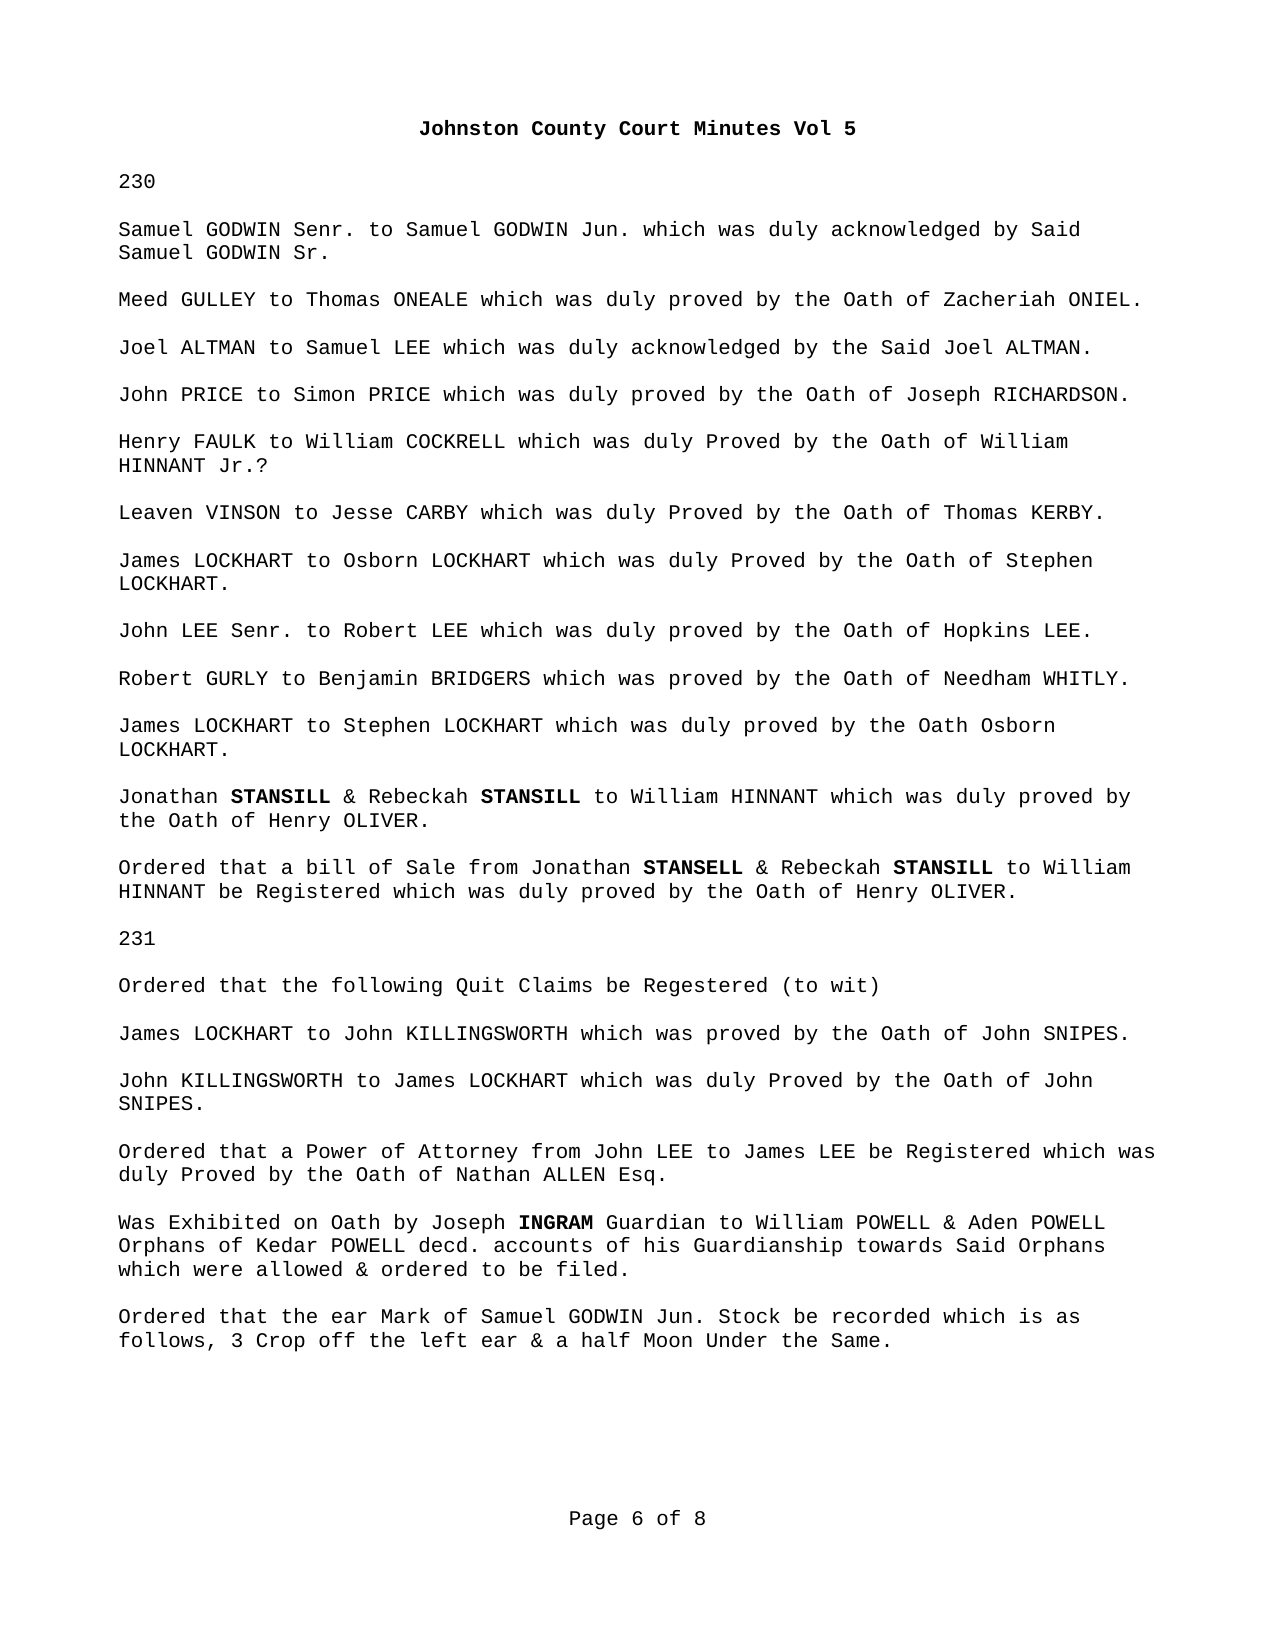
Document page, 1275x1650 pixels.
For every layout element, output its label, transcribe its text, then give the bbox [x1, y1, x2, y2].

text James LOCKHART to Osborn LOCKHART which was duly Proved by the Oath of Stephen LOCKHART. [118, 549, 1157, 597]
text Samuel GODWIN Senr. to Samuel GODWIN Jun. which was duly acknowledged by Said Samuel GODWIN Sr. [118, 218, 1157, 266]
text 231 [118, 928, 1157, 952]
text James LOCKHART to Stephen LOCKHART which was duly proved by the Oath Osborn LOCKHART. [118, 715, 1157, 762]
text John LEE Senr. to Robert LEE which was duly proved by the Oath of Hopkins LEE. [118, 621, 1157, 644]
text John KILLINGSWORTH to James LOCKHART which was duly Proved by the Oath of John SNIPES. [118, 1070, 1157, 1117]
text Ordered that a bill of Sale from Jonathan STANSELL & Rebeckah STANSILL to William HINNANT be Registered which was duly proved by the Oath of Henry OLIVER. [118, 857, 1157, 904]
text Jonathan STANSILL & Rebeckah STANSILL to William HINNANT which was duly proved by the Oath of Henry OLIVER. [118, 786, 1157, 833]
text Ordered that the following Quit Claims be Regestered (to wit) [118, 975, 1157, 999]
text Ordered that a Power of Attorney from John LEE to James LEE be Registered which was duly Proved by the Oath of Nathan ALLEN Esq. [118, 1141, 1157, 1188]
text Ordered that the ear Mark of Samuel GODWIN Jun. Stock be recorded which is as follows, 3 Crop off the left ear & a half Moon Under the Same. [118, 1306, 1157, 1353]
text Henry FAULK to William COCKRELL which was duly Proved by the Oath of William HINNANT Jr.? [118, 431, 1157, 479]
text James LOCKHART to John KILLINGSWORTH which was proved by the Oath of John SNIPES. [118, 1022, 1157, 1046]
text John PRICE to Simon PRICE which was duly proved by the Oath of Joseph RICHARDSON. [118, 384, 1157, 408]
text Robert GURLY to Benjamin BRIDGERS which was proved by the Oath of Needham WHITLY. [118, 668, 1157, 691]
text 230 [118, 171, 1157, 195]
text Leaven VINSON to Jesse CARBY which was duly Proved by the Oath of Thomas KERBY. [118, 502, 1157, 526]
text Meed GULLEY to Thomas ONEALE which was duly proved by the Oath of Zacheriah ONIEL. [118, 289, 1157, 313]
text Joel ALTMAN to Samuel LEE which was duly acknowledged by the Said Joel ALTMAN. [118, 337, 1157, 360]
text Was Exhibited on Oath by Joseph INGRAM Guardian to William POWELL & Aden POWELL Orphans of Kedar POWELL decd. accounts of his Guardianship towards Said Orphans which were allowed & ordered to be filed. [118, 1212, 1157, 1283]
